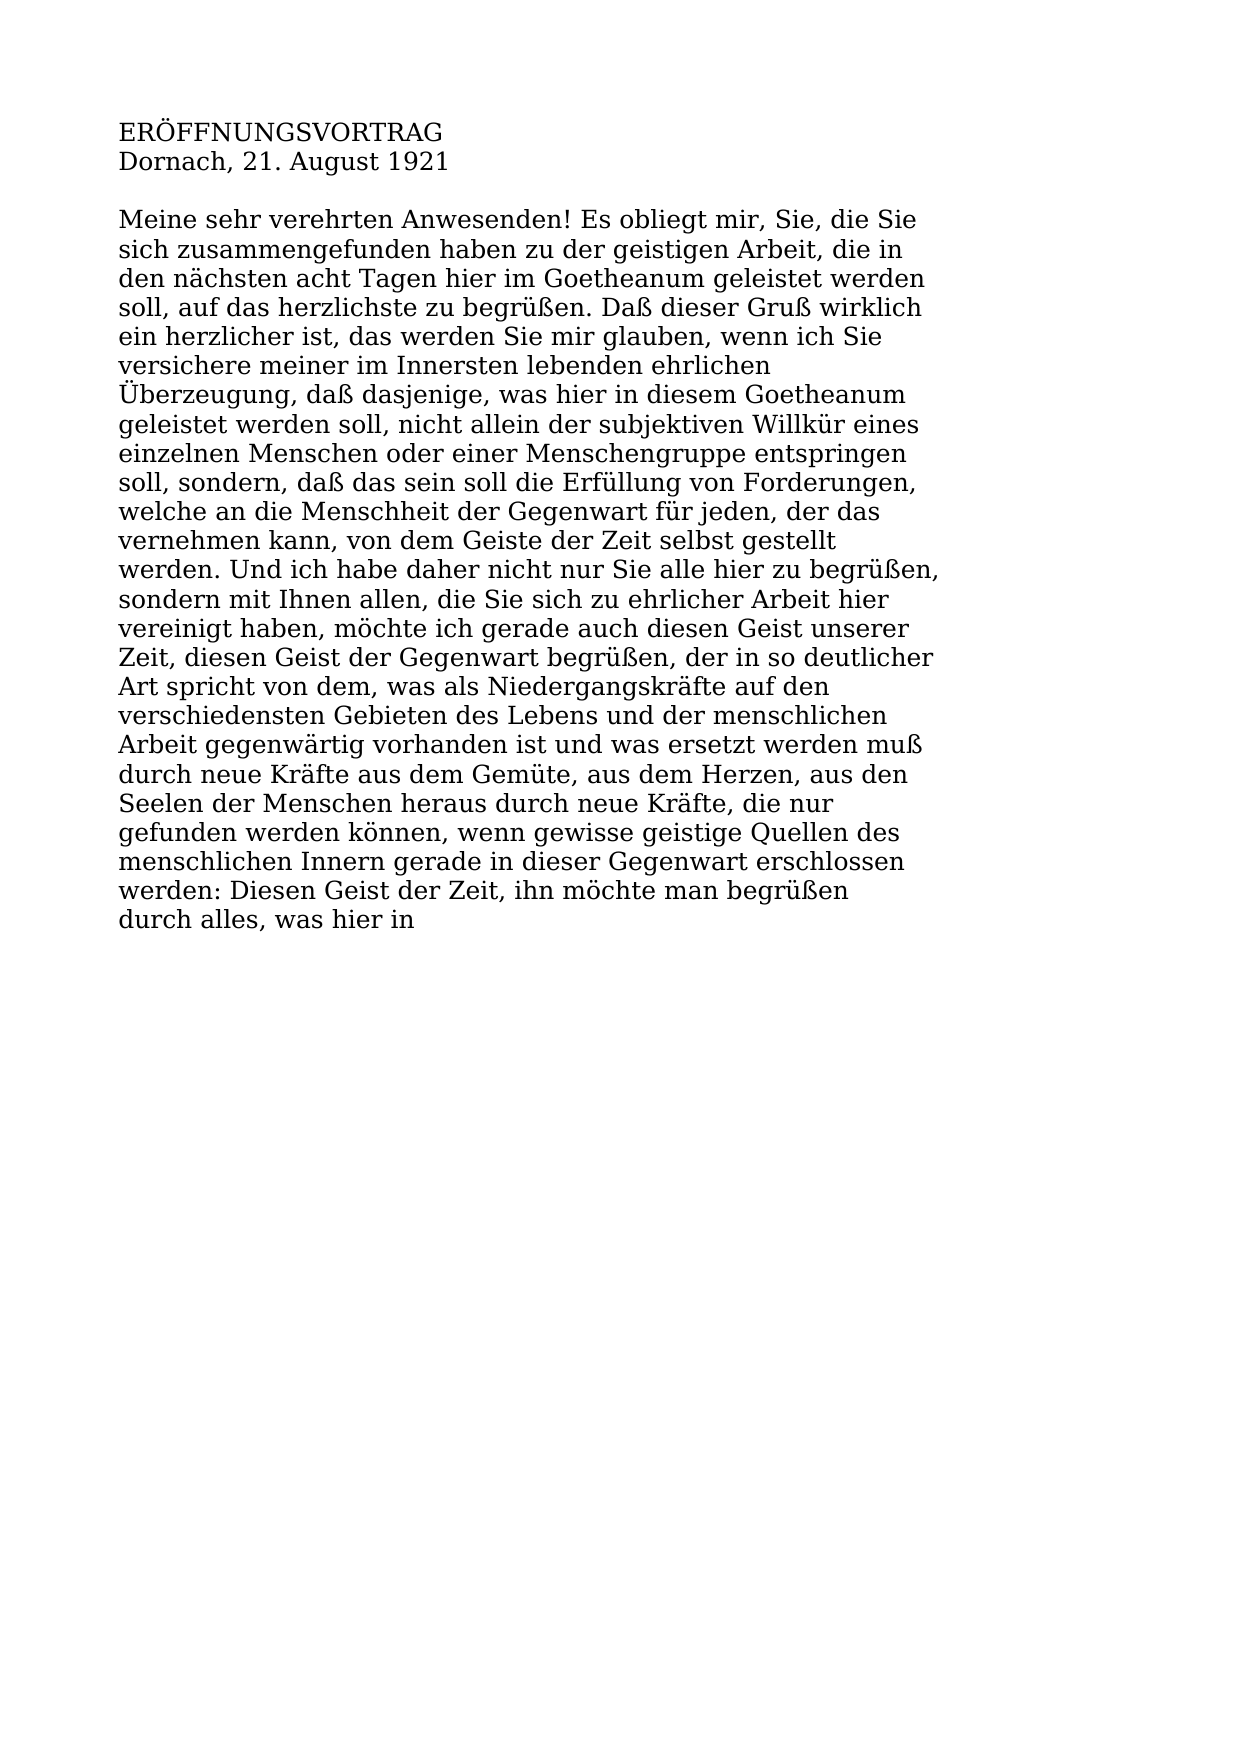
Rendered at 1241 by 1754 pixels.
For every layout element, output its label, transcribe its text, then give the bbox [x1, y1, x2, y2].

text soll, auf das herzlichste zu begrüßen. Daß dieser Gruß wirklich [118, 293, 1122, 322]
text ERÖFFNUNGSVORTRAG [118, 118, 1122, 147]
text durch neue Kräfte aus dem Gemüte, aus dem Herzen, aus den [118, 760, 1122, 789]
text menschlichen Innern gerade in dieser Gegenwart erschlossen [118, 847, 1122, 876]
text vereinigt haben, möchte ich gerade auch diesen Geist unserer [118, 614, 1122, 643]
text welche an die Menschheit der Gegenwart für jeden, der das [118, 497, 1122, 526]
text Art spricht von dem, was als Niedergangskräfte auf den [118, 672, 1122, 701]
text werden: Diesen Geist der Zeit, ihn möchte man begrüßen [118, 876, 1122, 906]
text vernehmen kann, von dem Geiste der Zeit selbst gestellt [118, 526, 1122, 556]
text geleistet werden soll, nicht allein der subjektiven Willkür eines [118, 410, 1122, 439]
text durch alles, was hier in [118, 906, 1122, 935]
text Seelen der Menschen heraus durch neue Kräfte, die nur [118, 789, 1122, 818]
text Zeit, diesen Geist der Gegenwart begrüßen, der in so deutlicher [118, 643, 1122, 672]
text versichere meiner im Innersten lebenden ehrlichen [118, 351, 1122, 381]
text einzelnen Menschen oder einer Menschengruppe entspringen [118, 439, 1122, 468]
text sondern mit Ihnen allen, die Sie sich zu ehrlicher Arbeit hier [118, 585, 1122, 614]
text verschiedensten Gebieten des Lebens und der menschlichen [118, 701, 1122, 731]
text soll, sondern, daß das sein soll die Erfüllung von Forderungen, [118, 468, 1122, 497]
text Meine sehr verehrten Anwesenden! Es obliegt mir, Sie, die Sie [118, 206, 1122, 235]
text sich zusammengefunden haben zu der geistigen Arbeit, die in [118, 235, 1122, 264]
text werden. Und ich habe daher nicht nur Sie alle hier zu begrüßen, [118, 556, 1122, 585]
text gefunden werden können, wenn gewisse geistige Quellen des [118, 818, 1122, 847]
text den nächsten acht Tagen hier im Goetheanum geleistet werden [118, 264, 1122, 293]
text Arbeit gegenwärtig vorhanden ist und was ersetzt werden muß [118, 731, 1122, 760]
text ein herzlicher ist, das werden Sie mir glauben, wenn ich Sie [118, 322, 1122, 351]
text Überzeugung, daß dasjenige, was hier in diesem Goetheanum [118, 381, 1122, 410]
text Dornach, 21. August 1921 [118, 147, 1122, 176]
